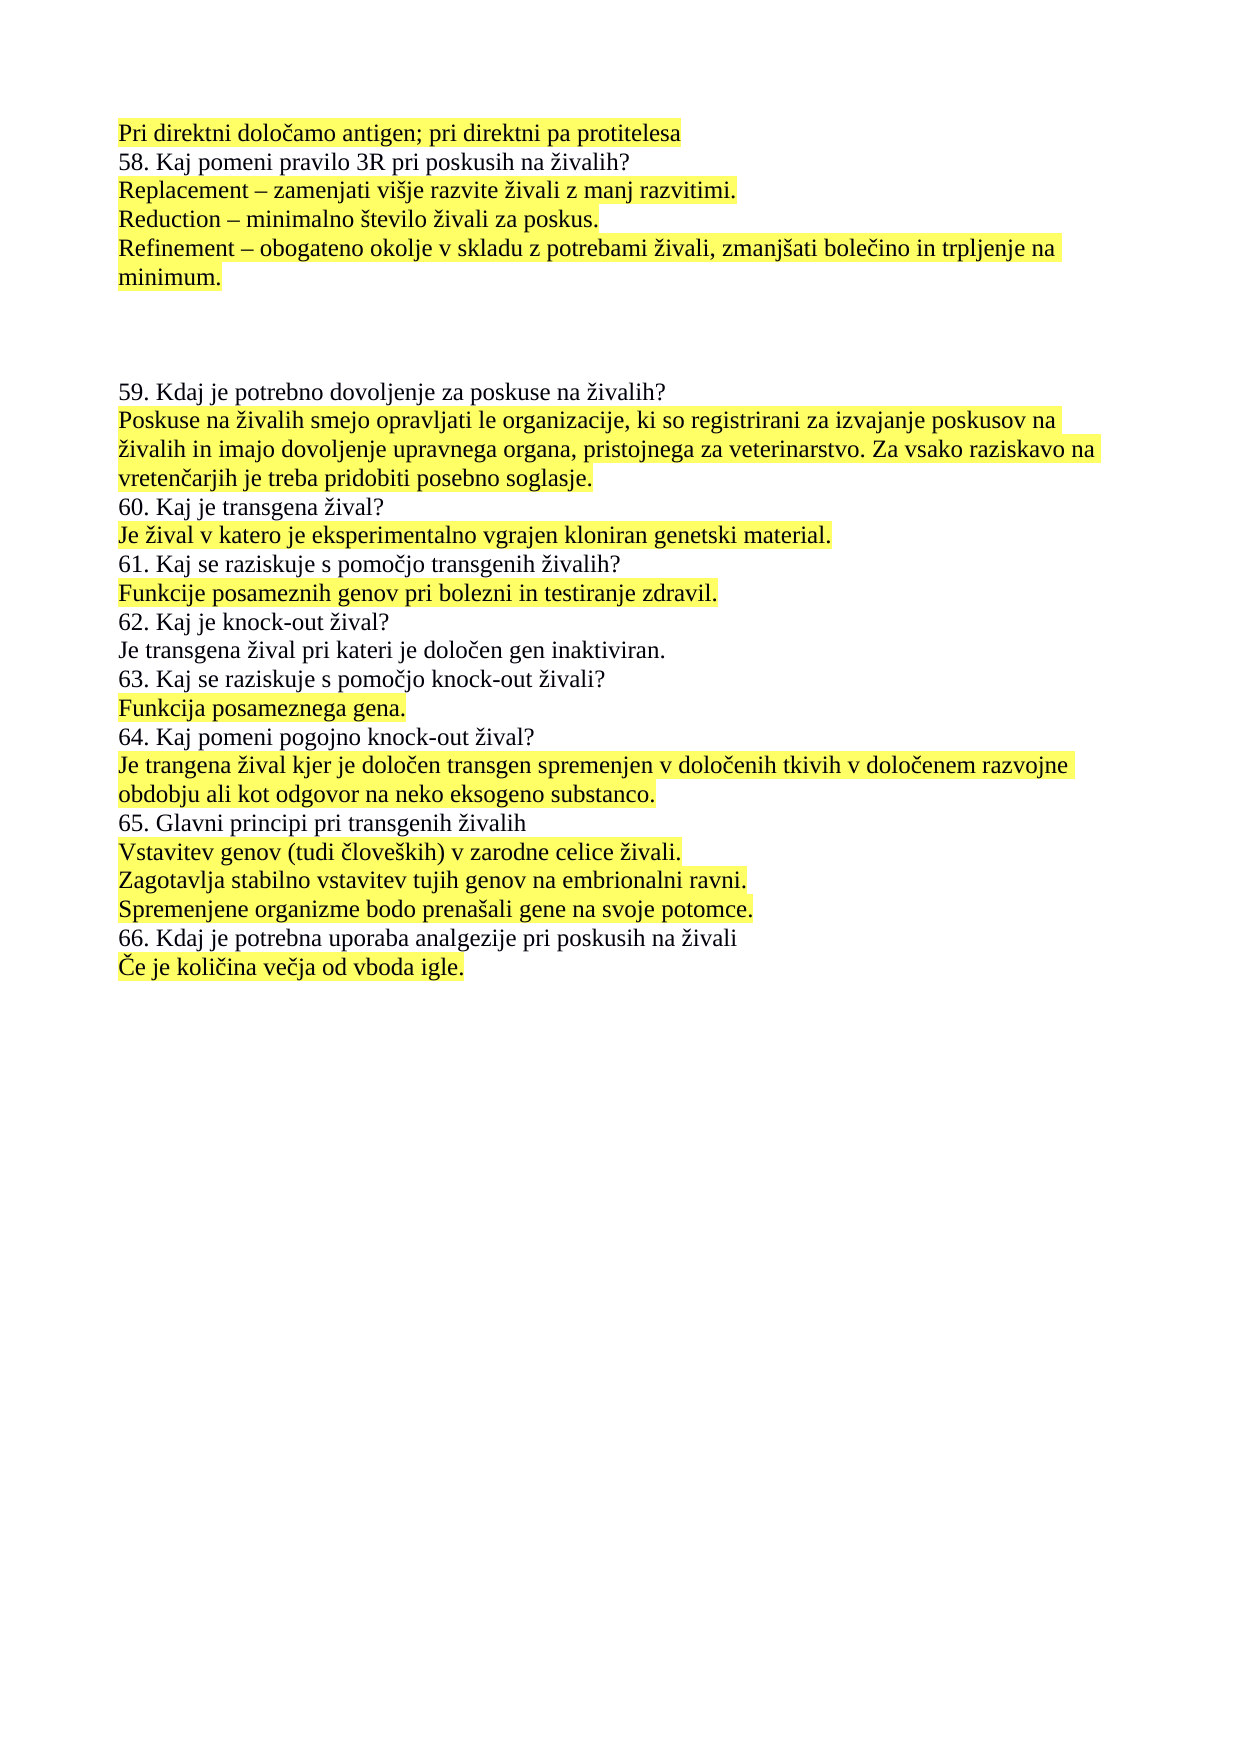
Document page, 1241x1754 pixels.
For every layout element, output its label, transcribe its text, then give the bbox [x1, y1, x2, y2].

text Spremenjene organizme bodo prenašali gene na svoje potomce. [118, 894, 1122, 923]
text Je trangena žival kjer je določen transgen spremenjen v določenih tkivih v določenem razvojne obdobju ali kot odgovor na neko eksogeno substanco. [118, 751, 1122, 808]
text Refinement – obogateno okolje v skladu z potrebami živali, zmanjšati bolečino in trpljenje na minimum. [118, 233, 1122, 291]
text 58. Kaj pomeni pravilo 3R pri poskusih na živalih? [118, 147, 1122, 176]
text Če je količina večja od vboda igle. [118, 952, 1122, 981]
text 66. Kdaj je potrebna uporaba analgezije pri poskusih na živali [118, 923, 1122, 952]
text 59. Kdaj je potrebno dovoljenje za poskuse na živalih? [118, 377, 1122, 406]
text Poskuse na živalih smejo opravljati le organizacije, ki so registrirani za izvajanje poskusov na živalih in imajo dovoljenje upravnega organa, pristojnega za veterinarstvo. Za vsako raziskavo na vretenčarjih je treba pridobiti posebno soglasje. [118, 406, 1122, 492]
text 64. Kaj pomeni pogojno knock-out žival? [118, 722, 1122, 751]
text 62. Kaj je knock-out žival? [118, 607, 1122, 636]
text Pri direktni določamo antigen; pri direktni pa protitelesa [118, 118, 1122, 147]
text Vstavitev genov (tudi človeških) v zarodne celice živali. [118, 837, 1122, 866]
text 63. Kaj se raziskuje s pomočjo knock-out živali? [118, 664, 1122, 693]
text Funkcija posameznega gena. [118, 693, 1122, 722]
text Je transgena žival pri kateri je določen gen inaktiviran. [118, 636, 1122, 664]
text Reduction – minimalno število živali za poskus. [118, 204, 1122, 233]
text Zagotavlja stabilno vstavitev tujih genov na embrionalni ravni. [118, 866, 1122, 894]
text 65. Glavni principi pri transgenih živalih [118, 808, 1122, 837]
text Replacement – zamenjati višje razvite živali z manj razvitimi. [118, 176, 1122, 204]
text Je žival v katero je eksperimentalno vgrajen kloniran genetski material. [118, 521, 1122, 549]
text 60. Kaj je transgena žival? [118, 492, 1122, 521]
text Funkcije posameznih genov pri bolezni in testiranje zdravil. [118, 578, 1122, 607]
text 61. Kaj se raziskuje s pomočjo transgenih živalih? [118, 549, 1122, 578]
